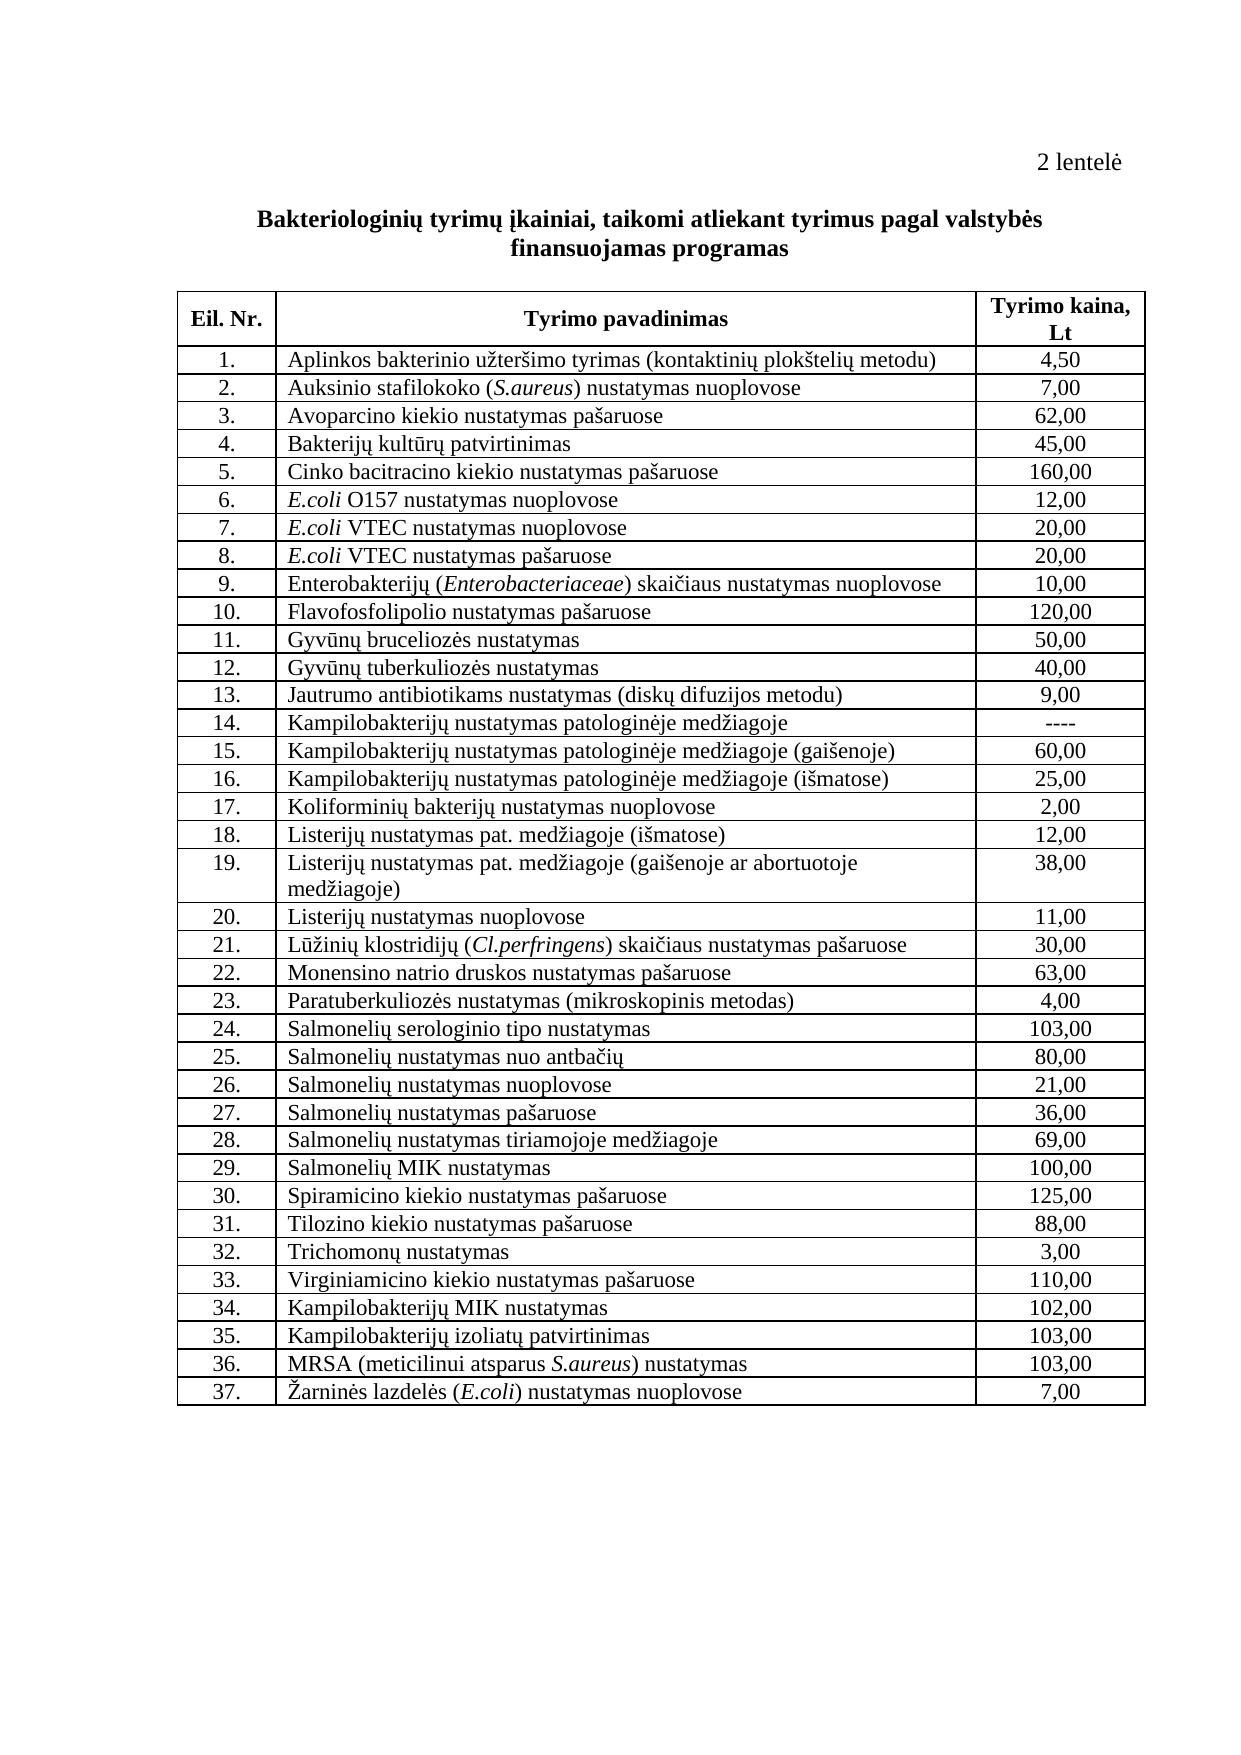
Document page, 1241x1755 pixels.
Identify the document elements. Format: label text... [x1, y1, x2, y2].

table_cell 27. [178, 1099, 275, 1125]
table_cell Avoparcino kiekio nustatymas pašaruose [277, 402, 975, 429]
table_cell 9,00 [977, 682, 1144, 708]
table_cell ---- [977, 710, 1144, 736]
table_cell 30,00 [977, 931, 1144, 957]
table_cell 45,00 [977, 430, 1144, 457]
table_cell 23. [178, 987, 275, 1013]
table_cell Tilozino kiekio nustatymas pašaruose [277, 1210, 975, 1237]
table_cell 7. [178, 514, 275, 540]
table_cell 103,00 [977, 1015, 1144, 1041]
table_cell E.coli VTEC nustatymas pašaruose [277, 542, 975, 568]
table_cell 19. [178, 849, 275, 902]
table_cell 63,00 [977, 959, 1144, 985]
table_cell 21. [178, 931, 275, 957]
table_cell 18. [178, 821, 275, 847]
table_cell Jautrumo antibiotikams nustatymas (diskų difuzijos metodu) [277, 682, 975, 708]
table_cell 69,00 [977, 1127, 1144, 1153]
table_cell 2. [178, 375, 275, 401]
table_cell 120,00 [977, 598, 1144, 624]
table_cell 1. [178, 347, 275, 373]
table_cell 10. [178, 598, 275, 624]
table_cell Trichomonų nustatymas [277, 1238, 975, 1264]
table_cell 25,00 [977, 765, 1144, 792]
table_cell 28. [178, 1127, 275, 1153]
table_cell 2,00 [977, 793, 1144, 819]
table_cell Aplinkos bakterinio užteršimo tyrimas (kontaktinių plokštelių metodu) [277, 347, 975, 373]
table_cell 40,00 [977, 654, 1144, 680]
table_cell 30. [178, 1182, 275, 1209]
table_header Eil. Nr. [178, 292, 275, 345]
table_cell 17. [178, 793, 275, 819]
text Bakteriologinių tyrimų įkainiai, taikomi atliekant tyrimus pagal valstybės finansuojamas programas [177, 204, 1122, 262]
table_cell 103,00 [977, 1350, 1144, 1376]
table_cell 5. [178, 458, 275, 484]
table_cell 20. [178, 903, 275, 929]
table_cell 22. [178, 959, 275, 985]
table_cell Salmonelių nustatymas nuo antbačių [277, 1043, 975, 1069]
table_cell 15. [178, 737, 275, 764]
table_cell Listerijų nustatymas nuoplovose [277, 903, 975, 929]
table_cell 13. [178, 682, 275, 708]
table_cell 31. [178, 1210, 275, 1237]
table_cell Flavofosfolipolio nustatymas pašaruose [277, 598, 975, 624]
table_header Tyrimo pavadinimas [277, 292, 975, 345]
table_cell Bakterijų kultūrų patvirtinimas [277, 430, 975, 457]
table_cell Salmonelių MIK nustatymas [277, 1155, 975, 1181]
table_cell 20,00 [977, 542, 1144, 568]
table_cell Salmonelių nustatymas pašaruose [277, 1099, 975, 1125]
table_cell Spiramicino kiekio nustatymas pašaruose [277, 1182, 975, 1209]
table_header Tyrimo kaina, Lt [977, 292, 1144, 345]
table_cell 4,00 [977, 987, 1144, 1013]
table_cell 125,00 [977, 1182, 1144, 1209]
table_cell Kampilobakterijų MIK nustatymas [277, 1294, 975, 1320]
table_cell 14. [178, 710, 275, 736]
table_cell 3. [178, 402, 275, 429]
table_cell Listerijų nustatymas pat. medžiagoje (gaišenoje ar abortuotoje medžiagoje) [277, 849, 975, 902]
text 2 lentelė [177, 147, 1122, 176]
table_cell 4,50 [977, 347, 1144, 373]
table_cell 34. [178, 1294, 275, 1320]
table_cell 33. [178, 1266, 275, 1292]
table_cell 12. [178, 654, 275, 680]
table_cell 11,00 [977, 903, 1144, 929]
table_cell 102,00 [977, 1294, 1144, 1320]
table_cell Koliforminių bakterijų nustatymas nuoplovose [277, 793, 975, 819]
table_cell E.coli VTEC nustatymas nuoplovose [277, 514, 975, 540]
table_cell 25. [178, 1043, 275, 1069]
table_cell Auksinio stafilokoko (S.aureus) nustatymas nuoplovose [277, 375, 975, 401]
table_cell Kampilobakterijų nustatymas patologinėje medžiagoje (išmatose) [277, 765, 975, 792]
table_cell E.coli O157 nustatymas nuoplovose [277, 486, 975, 512]
table_cell Cinko bacitracino kiekio nustatymas pašaruose [277, 458, 975, 484]
table_cell Kampilobakterijų izoliatų patvirtinimas [277, 1322, 975, 1348]
table_cell MRSA (meticilinui atsparus S.aureus) nustatymas [277, 1350, 975, 1376]
table_cell 26. [178, 1071, 275, 1097]
table_cell Enterobakterijų (Enterobacteriaceae) skaičiaus nustatymas nuoplovose [277, 570, 975, 596]
table_cell Paratuberkuliozės nustatymas (mikroskopinis metodas) [277, 987, 975, 1013]
table_cell Žarninės lazdelės (E.coli) nustatymas nuoplovose [277, 1378, 975, 1404]
table_cell 38,00 [977, 849, 1144, 902]
table_cell 80,00 [977, 1043, 1144, 1069]
table_cell 7,00 [977, 375, 1144, 401]
table_cell 32. [178, 1238, 275, 1264]
table_cell Salmonelių nustatymas nuoplovose [277, 1071, 975, 1097]
table_cell 100,00 [977, 1155, 1144, 1181]
table_cell Gyvūnų tuberkuliozės nustatymas [277, 654, 975, 680]
table_cell 37. [178, 1378, 275, 1404]
table_cell 103,00 [977, 1322, 1144, 1348]
table_cell Virginiamicino kiekio nustatymas pašaruose [277, 1266, 975, 1292]
table_cell 12,00 [977, 821, 1144, 847]
table_cell 24. [178, 1015, 275, 1041]
table_cell 50,00 [977, 626, 1144, 652]
table_cell Monensino natrio druskos nustatymas pašaruose [277, 959, 975, 985]
table_cell Kampilobakterijų nustatymas patologinėje medžiagoje (gaišenoje) [277, 737, 975, 764]
table_cell 12,00 [977, 486, 1144, 512]
table_cell 6. [178, 486, 275, 512]
table_cell 8. [178, 542, 275, 568]
table_cell Salmonelių serologinio tipo nustatymas [277, 1015, 975, 1041]
table_cell 4. [178, 430, 275, 457]
table_cell 60,00 [977, 737, 1144, 764]
table_cell 62,00 [977, 402, 1144, 429]
table_cell 9. [178, 570, 275, 596]
table_cell 35. [178, 1322, 275, 1348]
table_cell 110,00 [977, 1266, 1144, 1292]
table_cell 20,00 [977, 514, 1144, 540]
table_cell 21,00 [977, 1071, 1144, 1097]
table_cell 88,00 [977, 1210, 1144, 1237]
table_cell 36. [178, 1350, 275, 1376]
table_cell Kampilobakterijų nustatymas patologinėje medžiagoje [277, 710, 975, 736]
table_cell 10,00 [977, 570, 1144, 596]
table_cell Salmonelių nustatymas tiriamojoje medžiagoje [277, 1127, 975, 1153]
table_cell Listerijų nustatymas pat. medžiagoje (išmatose) [277, 821, 975, 847]
table_cell 11. [178, 626, 275, 652]
table_cell Gyvūnų bruceliozės nustatymas [277, 626, 975, 652]
table_cell 29. [178, 1155, 275, 1181]
table_cell 16. [178, 765, 275, 792]
table_cell 160,00 [977, 458, 1144, 484]
table_cell Lūžinių klostridijų (Cl.perfringens) skaičiaus nustatymas pašaruose [277, 931, 975, 957]
table_cell 36,00 [977, 1099, 1144, 1125]
table_cell 3,00 [977, 1238, 1144, 1264]
table_cell 7,00 [977, 1378, 1144, 1404]
